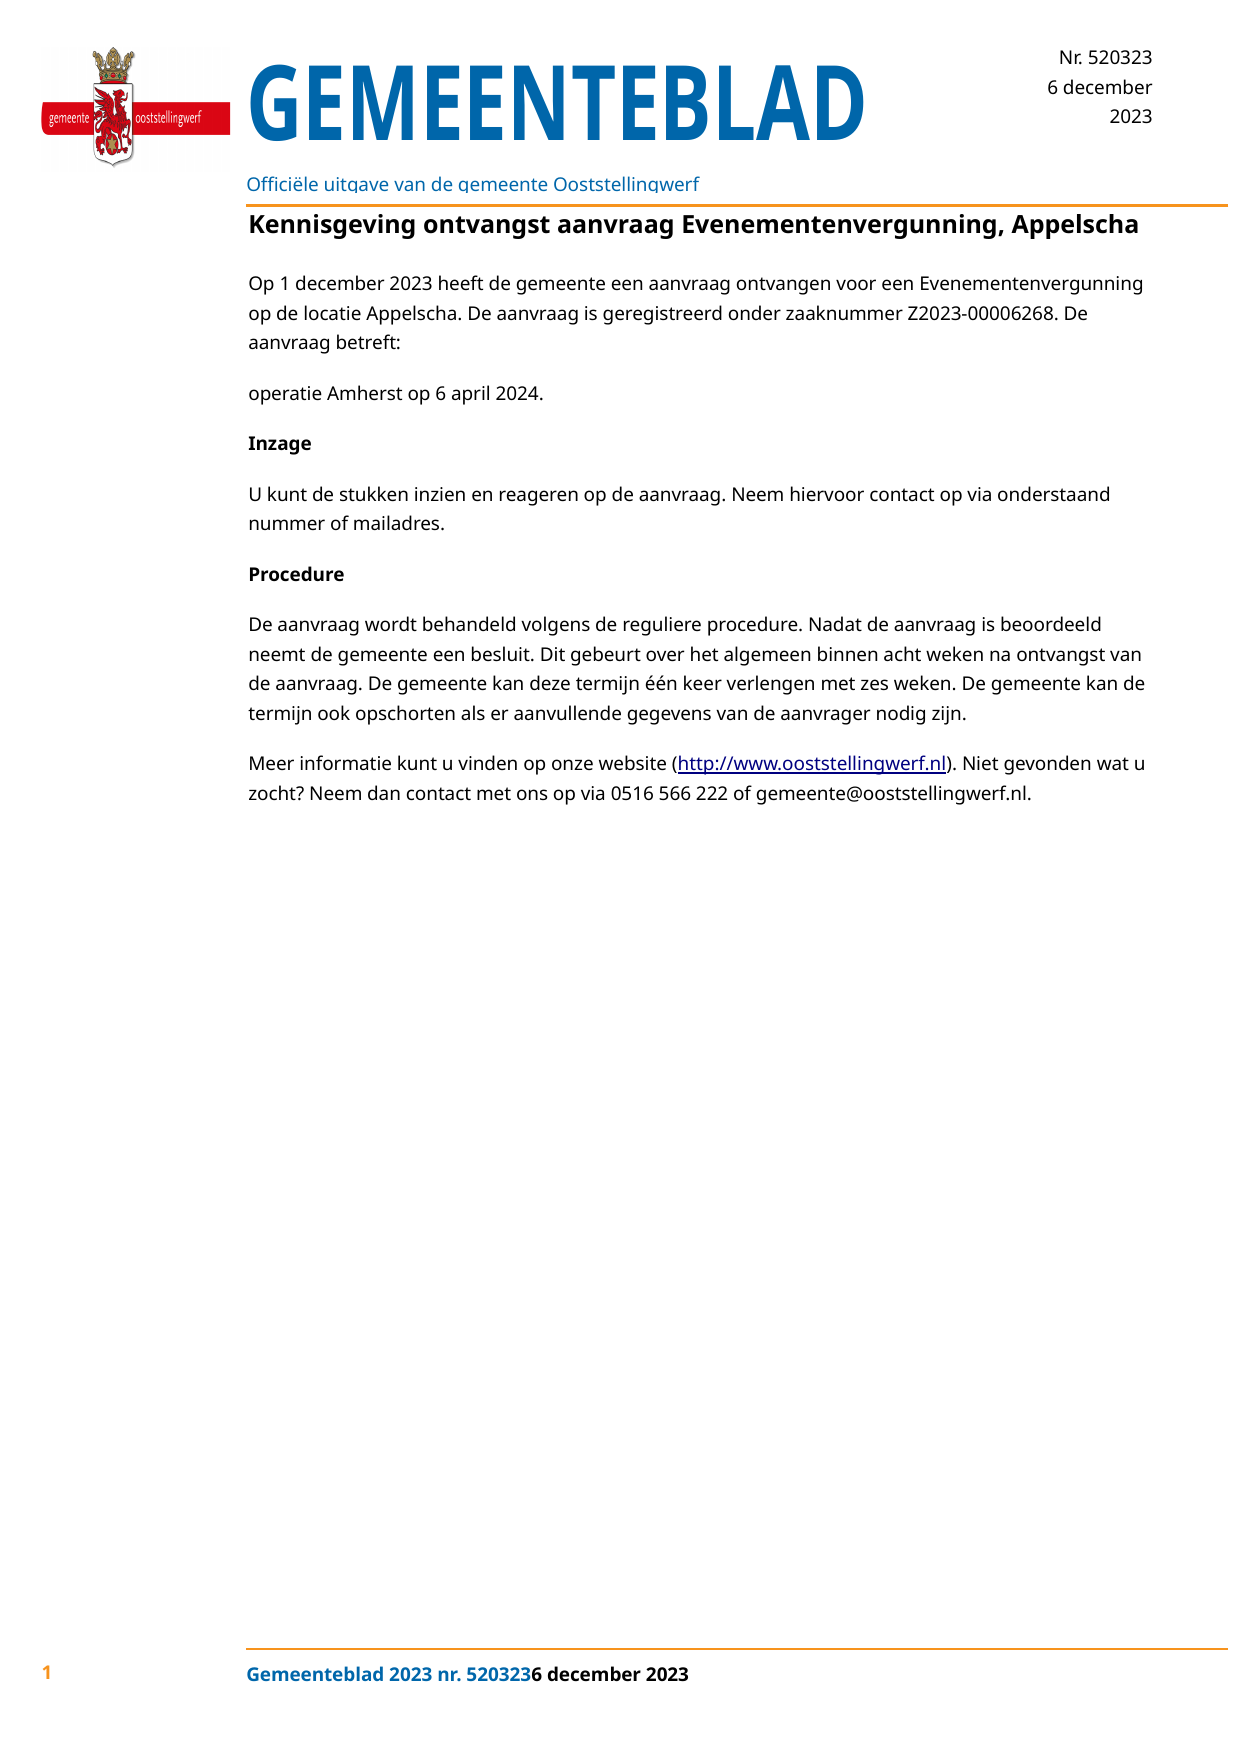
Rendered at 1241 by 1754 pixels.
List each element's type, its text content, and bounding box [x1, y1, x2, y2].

picture [41, 47, 231, 172]
text operatie Amherst op 6 april 2024. [248, 380, 1152, 406]
text Procedure [248, 561, 1152, 586]
text Kennisgeving ontvangst aanvraag Evenementenvergunning, Appelscha [248, 207, 1152, 241]
text Op 1 december 2023 heeft de gemeente een aanvraag ontvangen voor een Evenementenvergunning op de locatie Appelscha. De aanvraag is geregistreerd onder zaaknummer Z2023-00006268. De aanvraag betreft: [248, 270, 1152, 355]
text De aanvraag wordt behandeld volgens de reguliere procedure. Nadat de aanvraag is beoordeeld neemt de gemeente een besluit. Dit gebeurt over het algemeen binnen acht weken na ontvangst van de aanvraag. De gemeente kan deze termijn één keer verlengen met zes weken. De gemeente kan de termijn ook opschorten als er aanvullende gegevens van de aanvrager nodig zijn. [248, 611, 1152, 726]
text Meer informatie kunt u vinden op onze website (http://www.ooststellingwerf.nl). Niet gevonden wat u zocht? Neem dan contact met ons op via 0516 566 222 of gemeente@ooststellingwerf.nl. [248, 750, 1152, 806]
text Inzage [248, 430, 1152, 456]
text U kunt de stukken inzien en reageren op de aanvraag. Neem hiervoor contact op via onderstaand nummer of mailadres. [248, 481, 1152, 536]
